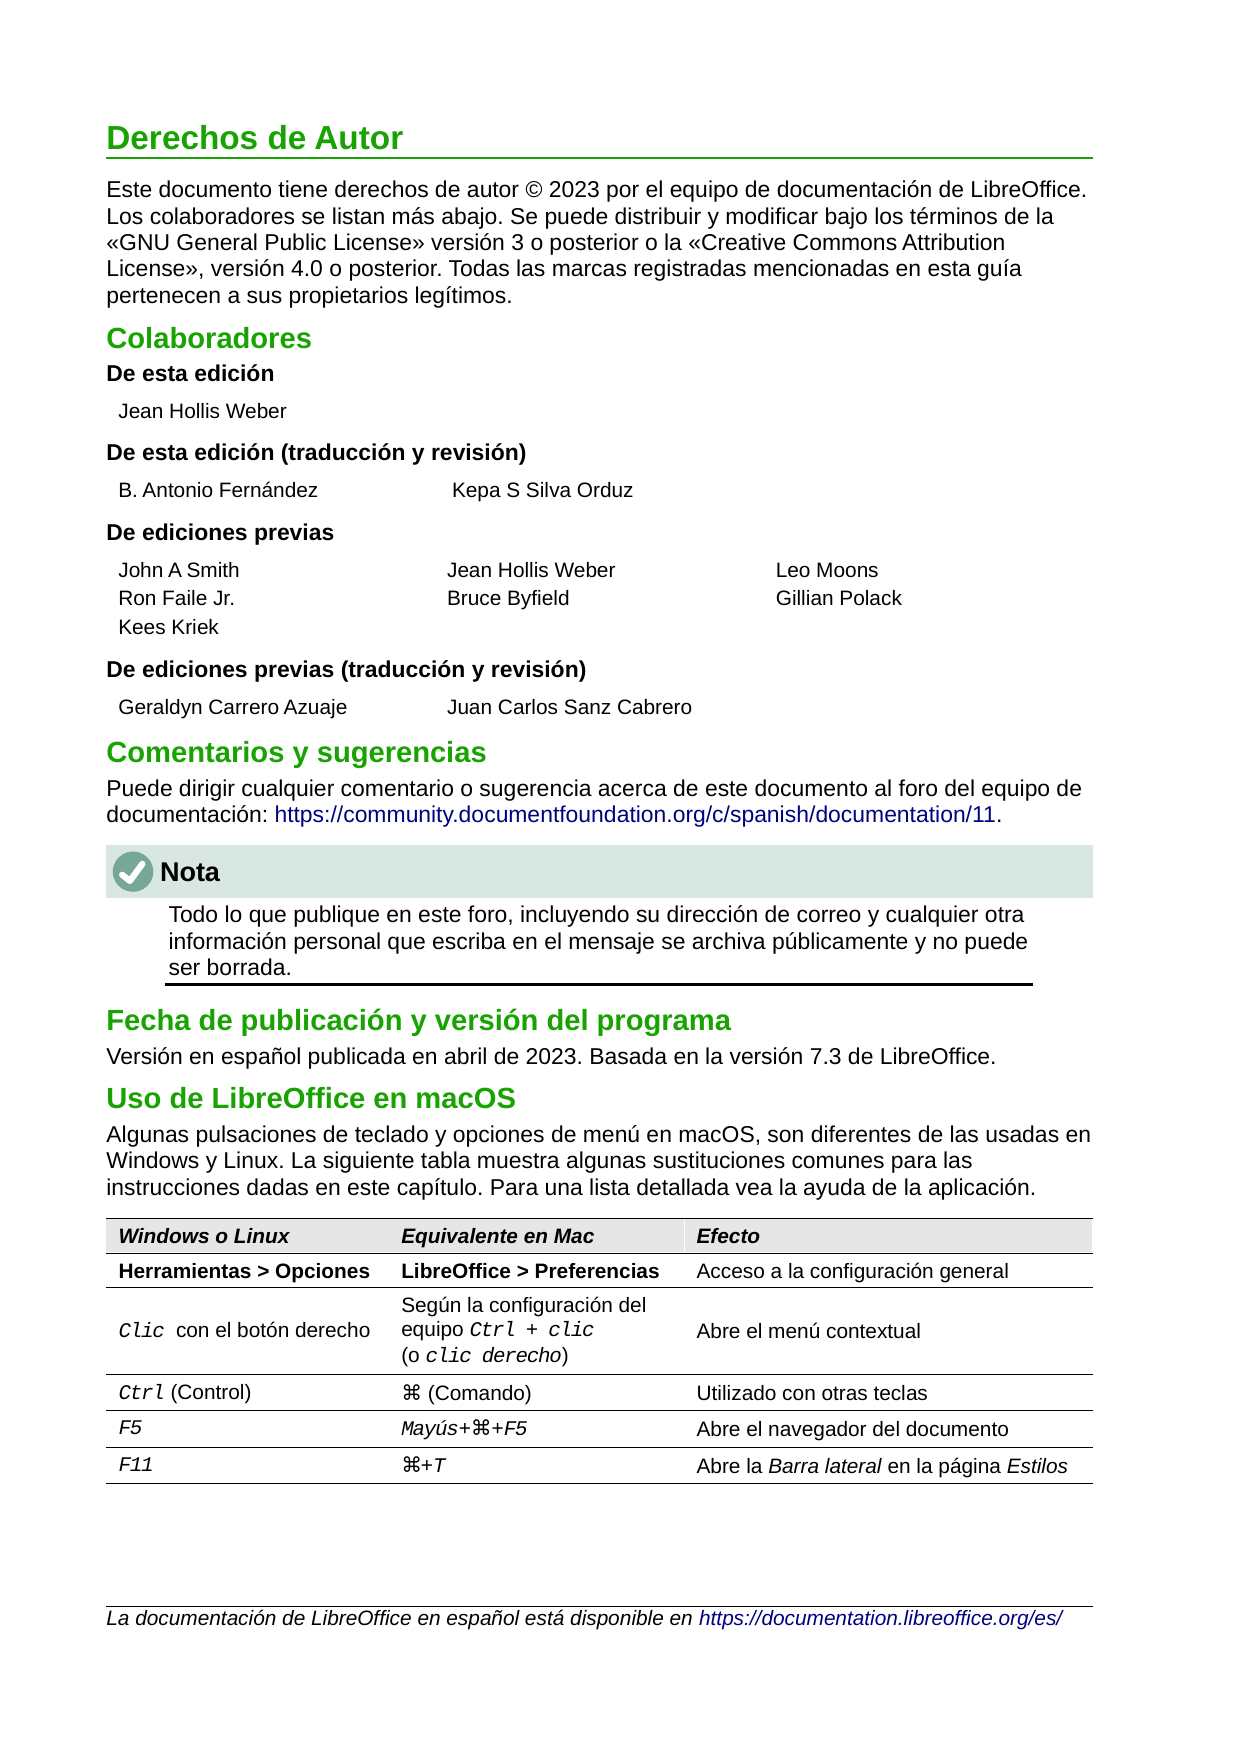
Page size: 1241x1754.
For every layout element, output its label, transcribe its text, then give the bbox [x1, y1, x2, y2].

table_header Equivalente en Mac [389, 1219, 684, 1252]
table_cell Ctrl (Control) [106, 1375, 389, 1410]
table_cell LibreOffice > Preferencias [389, 1254, 684, 1287]
text Fecha de publicación y versión del programa [106, 1003, 1093, 1037]
table_cell Gillian Polack [764, 586, 1093, 615]
subtitle Derechos de Autor [106, 118, 1093, 157]
table_header Windows o Linux [106, 1219, 389, 1252]
table_cell F11 [106, 1448, 389, 1483]
text De esta edición [106, 360, 1093, 386]
table_cell Acceso a la configuración general [685, 1254, 1092, 1287]
table_cell ⌘+T [389, 1448, 684, 1483]
table_cell Según la configuración del equipo Ctrl + clic (o clic derecho) [389, 1288, 684, 1373]
table_header Juan Carlos Sanz Cabrero [435, 695, 764, 723]
table_cell ⌘ (Comando) [389, 1375, 684, 1410]
table_header Efecto [685, 1219, 1092, 1252]
table_header Jean Hollis Weber [435, 558, 764, 586]
table_cell [764, 615, 1093, 643]
text Este documento tiene derechos de autor © 2023 por el equipo de documentación de LibreOffice. Los colaboradores se listan más abajo. Se puede distribuir y modificar bajo los términos de la «GNU General Public License» versión 3 o posterior o la «Creative Commons Attribution License», versión 4.0 o posterior. Todas las marcas registradas mencionadas en esta guía pertenecen a sus propietarios legítimos. [106, 176, 1093, 308]
table_header Kepa S Silva Orduz [440, 478, 766, 507]
text Puede dirigir cualquier comentario o sugerencia acerca de este documento al foro del equipo de documentación: https://community.documentfoundation.org/c/spanish/documentation/11. [106, 774, 1093, 827]
table_cell Clic con el botón derecho [106, 1288, 389, 1373]
text De esta edición (traducción y revisión) [106, 439, 1093, 466]
table_cell Kees Kriek [106, 615, 435, 643]
table_header Geraldyn Carrero Azuaje [106, 695, 435, 723]
table_cell Utilizado con otras teclas [685, 1375, 1092, 1410]
table_header [766, 399, 1093, 428]
text Todo lo que publique en este foro, incluyendo su dirección de correo y cualquier otra información personal que escriba en el mensaje se archiva públicamente y no puede ser borrada. [165, 898, 1033, 983]
table_cell [435, 615, 764, 643]
table_cell Herramientas > Opciones [106, 1254, 389, 1287]
table_cell Abre la Barra lateral en la página Estilos [685, 1448, 1092, 1483]
table_cell Mayús+⌘+F5 [389, 1411, 684, 1447]
table_cell F5 [106, 1411, 389, 1447]
table_cell Abre el navegador del documento [685, 1411, 1092, 1447]
table_header [764, 695, 1093, 723]
table_header Leo Moons [764, 558, 1093, 586]
table_cell Abre el menú contextual [685, 1288, 1092, 1373]
text Versión en español publicada en abril de 2023. Basada en la versión 7.3 de LibreOffice. [106, 1043, 1093, 1069]
table_cell Ron Faile Jr. [106, 586, 435, 615]
table_header John A Smith [106, 558, 435, 586]
table_cell Bruce Byfield [435, 586, 764, 615]
table_header Jean Hollis Weber [106, 399, 440, 428]
text Colaboradores [106, 321, 1093, 354]
text Algunas pulsaciones de teclado y opciones de menú en macOS, son diferentes de las usadas en Windows y Linux. La siguiente tabla muestra algunas sustituciones comunes para las instrucciones dadas en este capítulo. Para una lista detallada vea la ayuda de la aplicación. [106, 1121, 1093, 1200]
subtitle Nota [106, 845, 1093, 898]
text Uso de LibreOffice en macOS [106, 1082, 1093, 1115]
text De ediciones previas (traducción y revisión) [106, 656, 1093, 682]
text De ediciones previas [106, 519, 1093, 545]
text Comentarios y sugerencias [106, 735, 1093, 768]
table_header [440, 399, 766, 428]
table_header [766, 478, 1093, 507]
table_header B. Antonio Fernández [106, 478, 440, 507]
